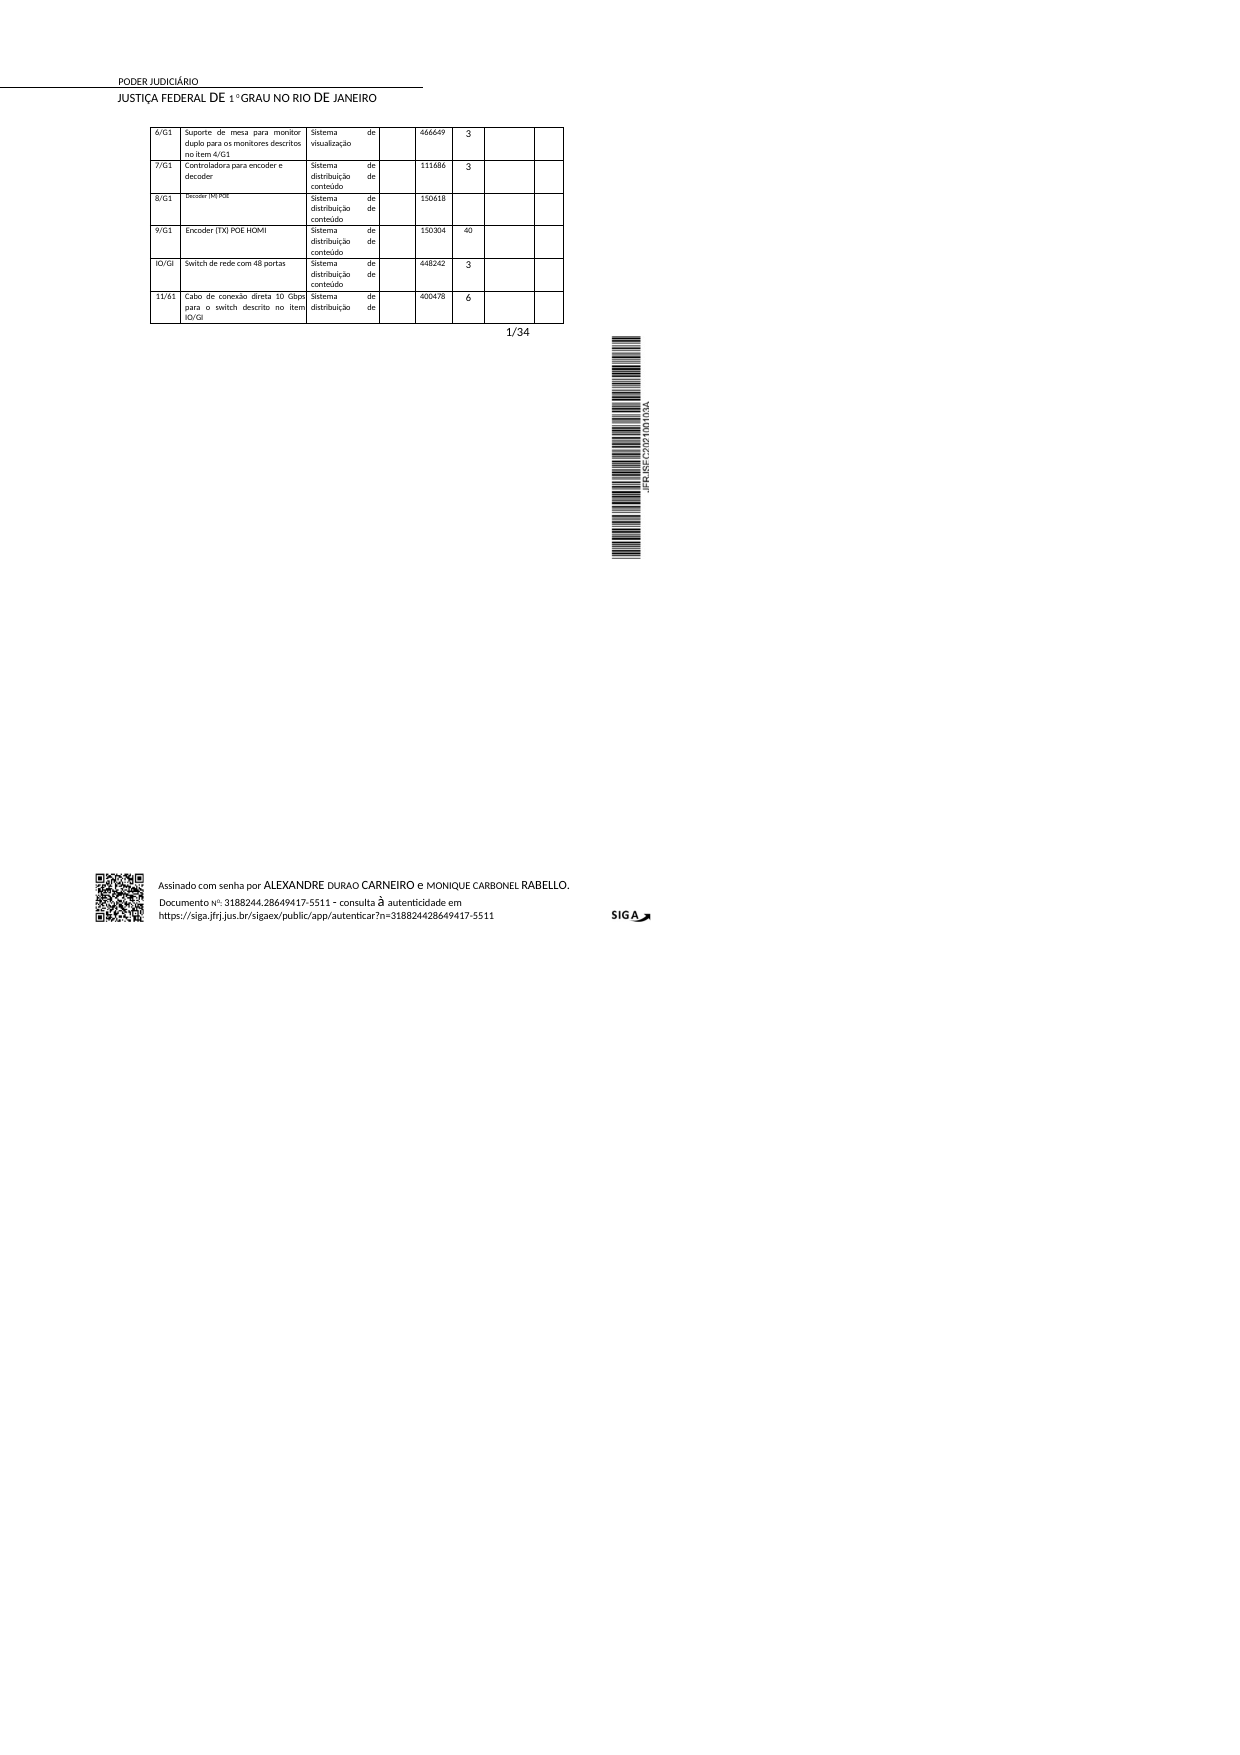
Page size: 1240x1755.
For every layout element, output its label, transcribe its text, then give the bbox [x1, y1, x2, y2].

table_cell de de [367, 194, 379, 225]
table_cell 150618 [416, 194, 452, 225]
table_cell [380, 194, 415, 225]
table_cell [535, 292, 563, 323]
table_cell Sistema distribuiçäo conteúdo [307, 226, 367, 258]
table_cell Sistema distribuiçäo conteúdo [307, 194, 367, 225]
table_cell [380, 226, 415, 258]
table_cell 448242 [416, 259, 452, 291]
table_cell 6 [453, 292, 484, 323]
table_cell 3 [453, 259, 484, 291]
table_cell 111686 [416, 161, 452, 192]
table_cell de de [367, 226, 379, 258]
table_cell Sistema distribuição conteúdo [307, 259, 367, 291]
table_cell 150304 [416, 226, 452, 258]
text 1/34 [150, 324, 1089, 558]
table_cell 3 [453, 161, 484, 192]
table_cell [485, 161, 534, 192]
table_cell [380, 292, 415, 323]
table_cell [485, 292, 534, 323]
table_cell 400478 [416, 292, 452, 323]
table_cell [380, 128, 415, 160]
table_cell Controladora para encoder e decoder [181, 161, 306, 192]
table_cell [535, 194, 563, 225]
table_cell de de [367, 259, 379, 291]
table_cell Sistema distribuiçäo [307, 292, 367, 323]
table_cell IO/GI [151, 259, 180, 291]
table_cell 7/G1 [151, 161, 180, 192]
table_cell 466649 [416, 128, 452, 160]
table_cell [535, 226, 563, 258]
table_cell [485, 194, 534, 225]
table_cell 6/G1 [151, 128, 180, 160]
table_cell de [367, 128, 379, 160]
table_cell Encoder (TX) POE HOMI [181, 226, 306, 258]
table_cell 8/G1 [151, 194, 180, 225]
table_cell Suporte de mesa para monitor duplo para os monitores descritos no item 4/G1 [181, 128, 306, 160]
table_cell Decoder (M) POE [181, 194, 306, 225]
table_cell Sistema visualizaçäo [307, 128, 367, 160]
table_cell 11/61 [151, 292, 180, 323]
table_cell Cabo de conexão direta 10 Gbps para o switch descrito no item IO/GI [181, 292, 306, 323]
table_cell [485, 128, 534, 160]
table_cell Sistema distribuição conteúdo [307, 161, 367, 192]
table_cell [485, 259, 534, 291]
table_cell [380, 259, 415, 291]
table_cell de de [367, 292, 379, 323]
table_cell [453, 194, 484, 225]
table_cell [535, 161, 563, 192]
table_cell [535, 128, 563, 160]
table_cell de de [367, 161, 379, 192]
table_cell [380, 161, 415, 192]
table_cell [535, 259, 563, 291]
table_cell Switch de rede com 48 portas [181, 259, 306, 291]
table_cell [485, 226, 534, 258]
table_cell 40 [453, 226, 484, 258]
table_cell 9/G1 [151, 226, 180, 258]
table_cell 3 [453, 128, 484, 160]
